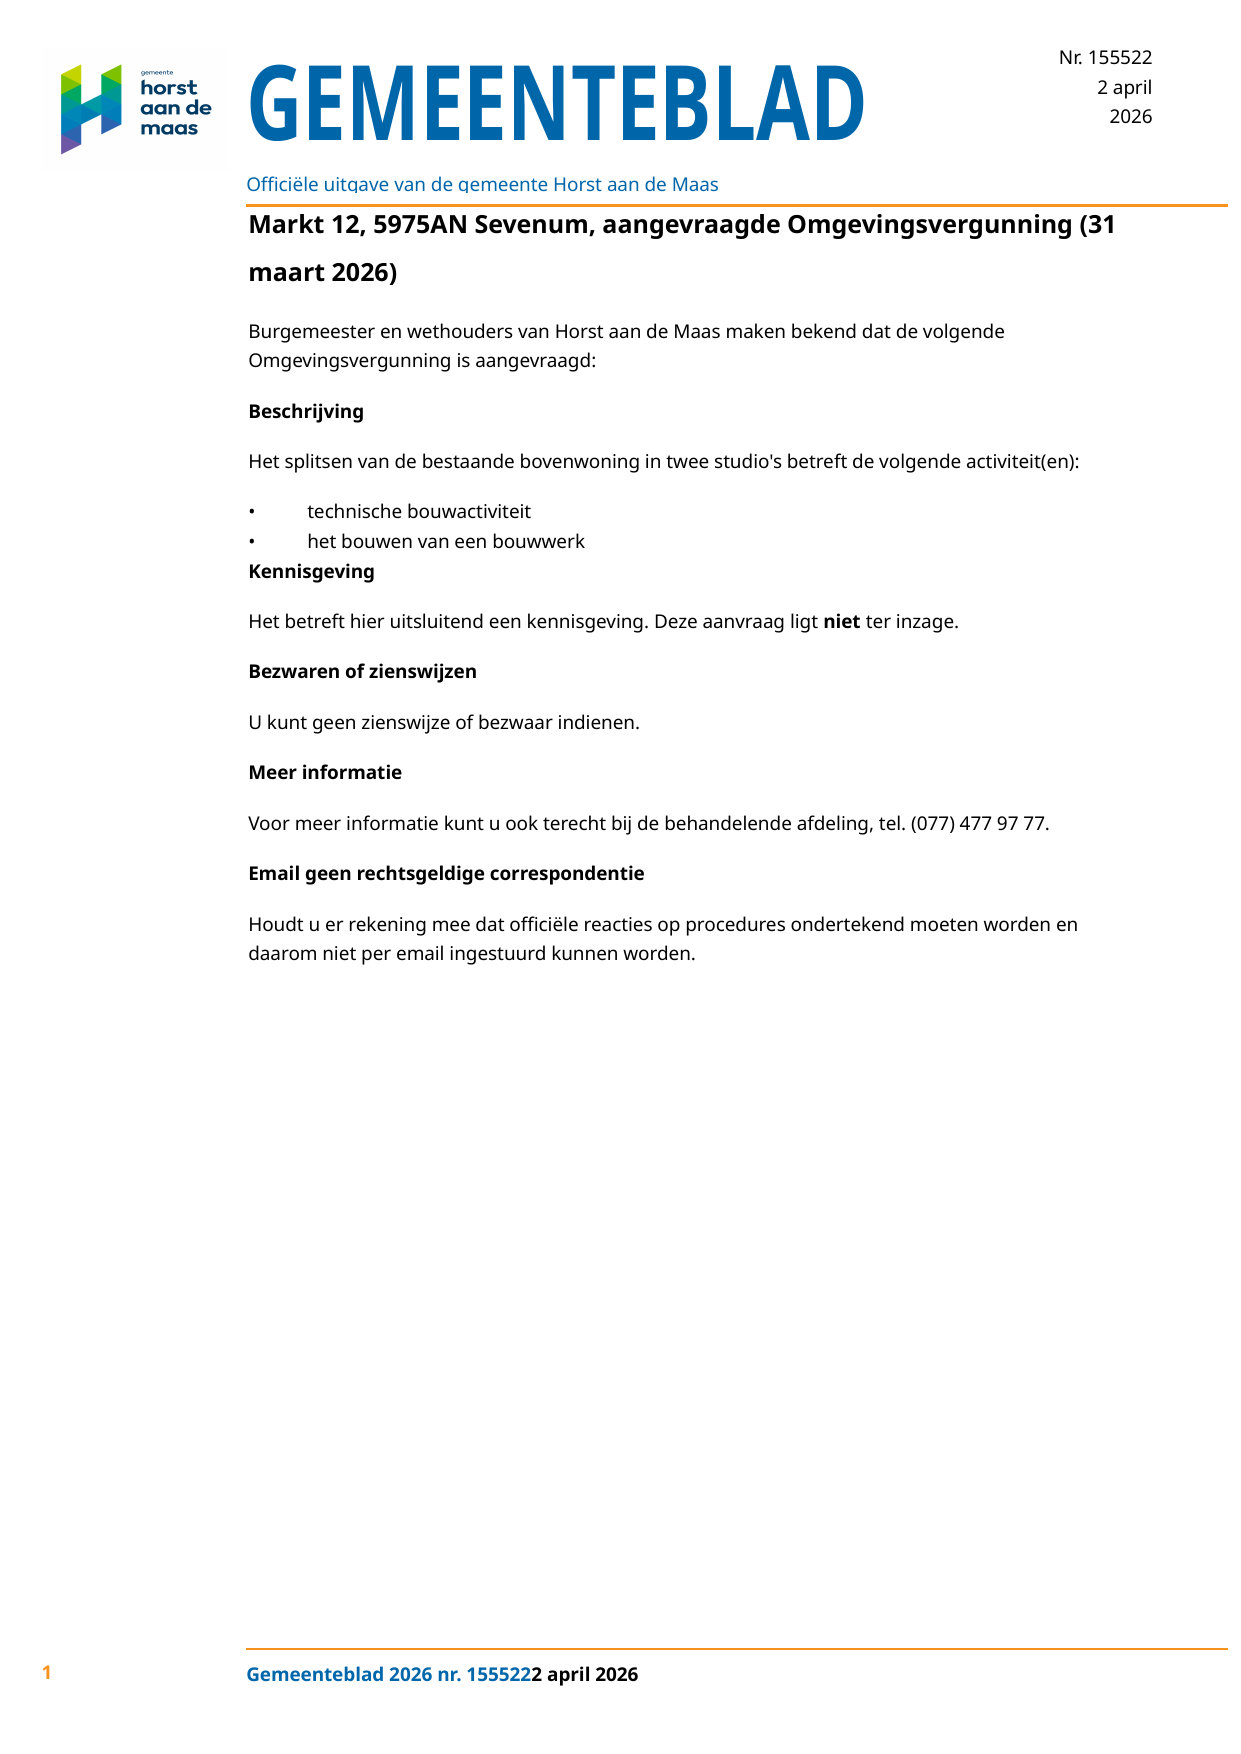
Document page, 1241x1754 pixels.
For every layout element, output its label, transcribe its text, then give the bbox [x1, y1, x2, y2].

text Meer informatie [248, 759, 1152, 785]
text Markt 12, 5975AN Sevenum, aangevraagde Omgevingsvergunning (31 maart 2026) [248, 207, 1152, 288]
text Beschrijving [248, 398, 1152, 424]
text Bezwaren of zienswijzen [248, 659, 1152, 684]
list het bouwen van een bouwwerk [248, 528, 1152, 554]
text Email geen rechtsgeldige correspondentie [248, 860, 1152, 886]
picture [41, 47, 231, 172]
text Het betreft hier uitsluitend een kennisgeving. Deze aanvraag ligt niet ter inzage. [248, 608, 1152, 634]
text Voor meer informatie kunt u ook terecht bij de behandelende afdeling, tel. (077) 477 97 77. [248, 810, 1152, 836]
text Houdt u er rekening mee dat officiële reacties op procedures ondertekend moeten worden en daarom niet per email ingestuurd kunnen worden. [248, 911, 1152, 966]
text Kennisgeving [248, 558, 1152, 584]
text U kunt geen zienswijze of bezwaar indienen. [248, 709, 1152, 735]
text Het splitsen van de bestaande bovenwoning in twee studio's betreft de volgende activiteit(en): [248, 448, 1152, 474]
list technische bouwactiviteit [248, 499, 1152, 524]
text Burgemeester en wethouders van Horst aan de Maas maken bekend dat de volgende Omgevingsvergunning is aangevraagd: [248, 318, 1152, 373]
